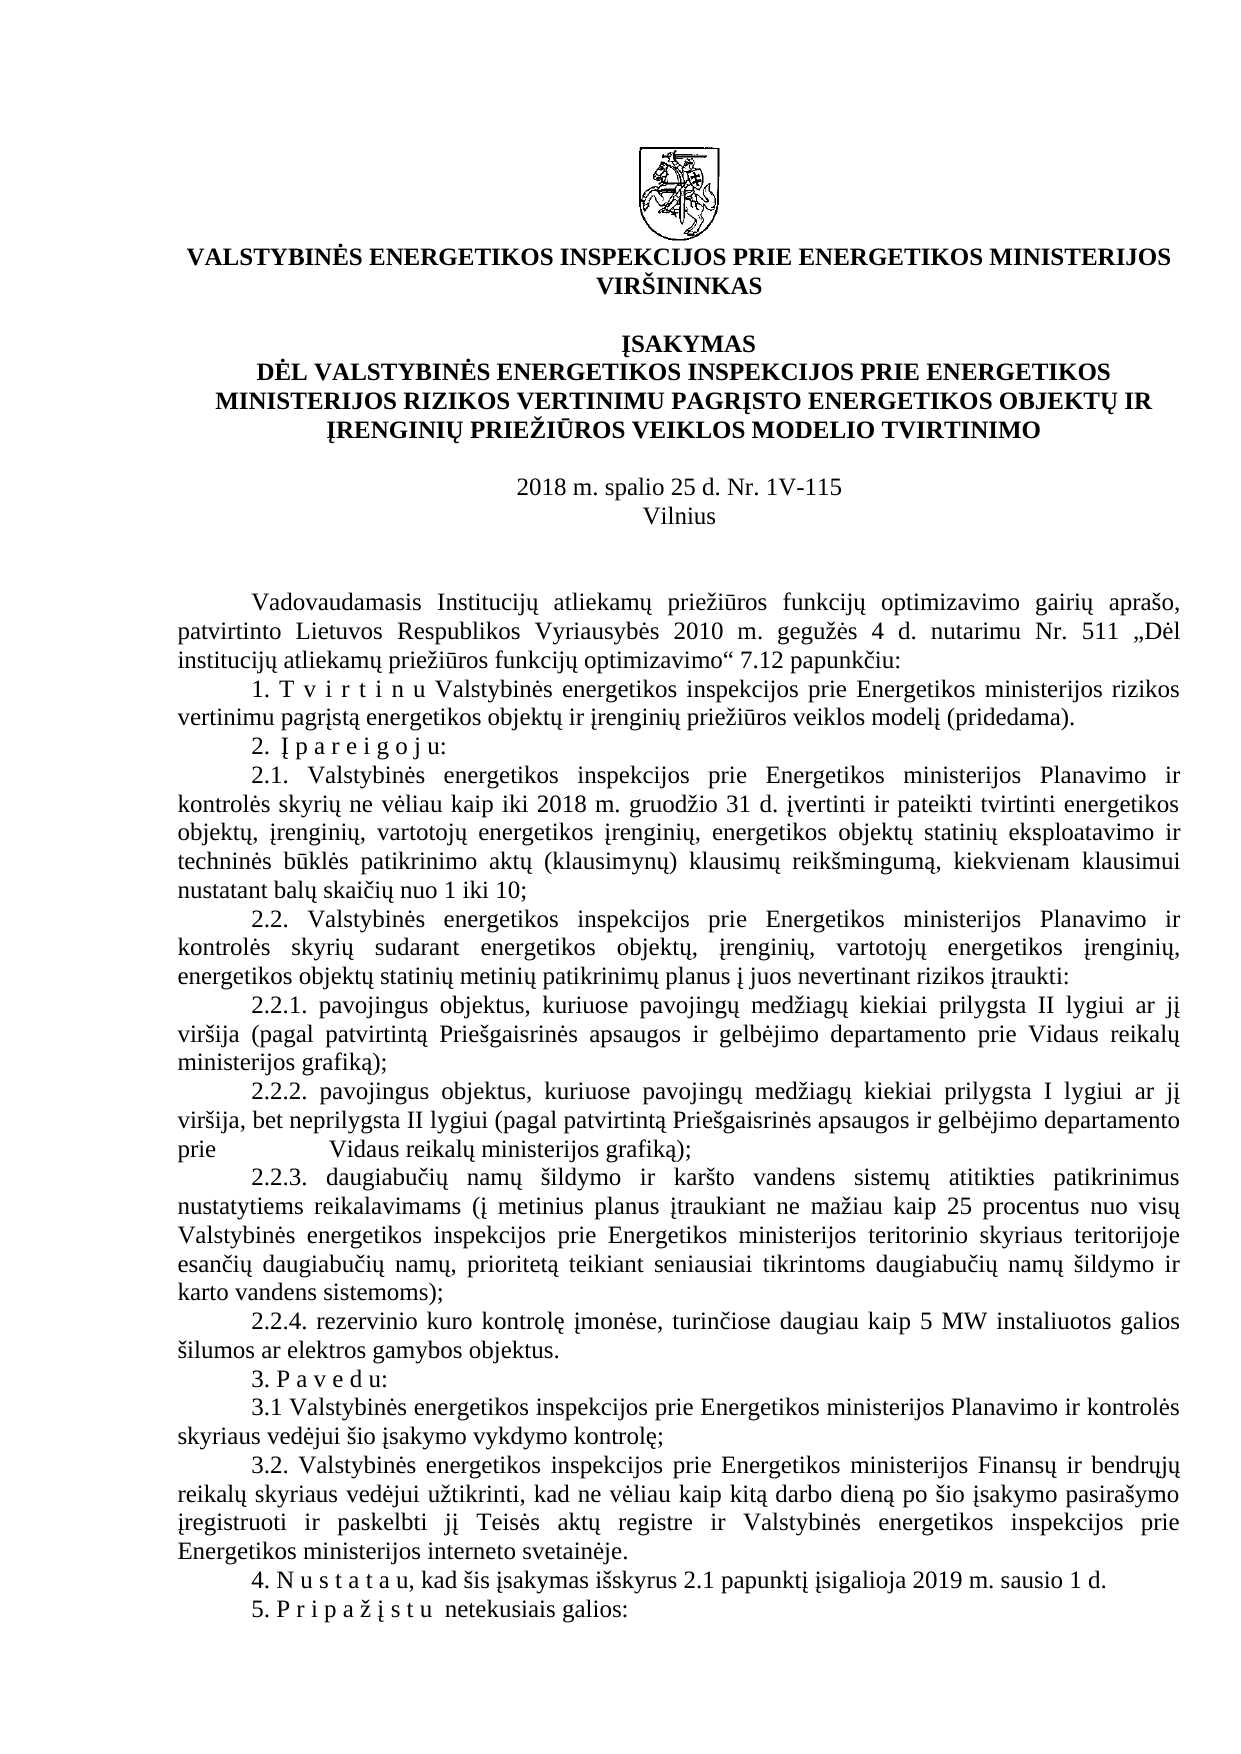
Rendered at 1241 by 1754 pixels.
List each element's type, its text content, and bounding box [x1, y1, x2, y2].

text dėl VALSTYBINĖS ENERGETIKOS INSPEKCIJOS PRIE ENERGETIKOS MINISTERIJOS RIZIKOS VERTINIMU PAGRĮSTO ENERGETIKOS OBJEKTŲ IR ĮRENGINIŲ PRIEŽIŪROS VEIKLOS MODELIO tvirtinimo [187, 357, 1181, 444]
text 3.2. Valstybinės energetikos inspekcijos prie Energetikos ministerijos Finansų ir bendrųjų reikalų skyriaus vedėjui užtikrinti, kad ne vėliau kaip kitą darbo dieną po šio įsakymo pasirašymo įregistruoti ir paskelbti jį Teisės aktų registre ir Valstybinės energetikos inspekcijos prie Energetikos ministerijos interneto svetainėje. [177, 1450, 1181, 1565]
text Įsakymas [196, 329, 1181, 357]
text 2.1. Valstybinės energetikos inspekcijos prie Energetikos ministerijos Planavimo ir kontrolės skyrių ne vėliau kaip iki 2018 m. gruodžio 31 d. įvertinti ir pateikti tvirtinti energetikos objektų, įrenginių, vartotojų energetikos įrenginių, energetikos objektų statinių eksploatavimo ir techninės būklės patikrinimo aktų (klausimynų) klausimų reikšmingumą, kiekvienam klausimui nustatant balų skaičių nuo 1 iki 10; [177, 760, 1181, 904]
text 3. P a v e d u: [177, 1364, 1181, 1392]
text 2018 m. spalio 25 d. Nr. 1V-115 [177, 472, 1181, 501]
text 2.2. Valstybinės energetikos inspekcijos prie Energetikos ministerijos Planavimo ir kontrolės skyrių sudarant energetikos objektų, įrenginių, vartotojų energetikos įrenginių, energetikos objektų statinių metinių patikrinimų planus į juos nevertinant rizikos įtraukti: [177, 904, 1181, 990]
text 2.2.3. daugiabučių namų šildymo ir karšto vandens sistemų atitikties patikrinimus nustatytiems reikalavimams (į metinius planus įtraukiant ne mažiau kaip 25 procentus nuo visų Valstybinės energetikos inspekcijos prie Energetikos ministerijos teritorinio skyriaus teritorijoje esančių daugiabučių namų, prioritetą teikiant seniausiai tikrintoms daugiabučių namų šildymo ir karto vandens sistemoms); [177, 1162, 1181, 1306]
text 2.2.4. rezervinio kuro kontrolę įmonėse, turinčiose daugiau kaip 5 MW instaliuotos galios šilumos ar elektros gamybos objektus. [177, 1306, 1181, 1364]
text Vadovaudamasis Institucijų atliekamų priežiūros funkcijų optimizavimo gairių aprašo, patvirtinto Lietuvos Respublikos Vyriausybės 2010 m. gegužės 4 d. nutarimu Nr. 511 „Dėl institucijų atliekamų priežiūros funkcijų optimizavimo“ 7.12 papunkčiu: [177, 587, 1181, 674]
text 5. P r i p a ž į s t u netekusiais galios: [177, 1594, 1181, 1622]
text 4. N u s t a t a u, kad šis įsakymas išskyrus 2.1 papunktį įsigalioja 2019 m. sausio 1 d. [177, 1565, 1181, 1594]
text 2.2.1. pavojingus objektus, kuriuose pavojingų medžiagų kiekiai prilygsta II lygiui ar jį viršija (pagal patvirtintą Priešgaisrinės apsaugos ir gelbėjimo departamento prie Vidaus reikalų ministerijos grafiką); [177, 990, 1181, 1076]
text 2.2.2. pavojingus objektus, kuriuose pavojingų medžiagų kiekiai prilygsta I lygiui ar jį viršija, bet neprilygsta II lygiui (pagal patvirtintą Priešgaisrinės apsaugos ir gelbėjimo departamento prie Vidaus reikalų ministerijos grafiką); [177, 1076, 1181, 1162]
text 3.1 Valstybinės energetikos inspekcijos prie Energetikos ministerijos Planavimo ir kontrolės skyriaus vedėjui šio įsakymo vykdymo kontrolę; [177, 1392, 1181, 1450]
text VALSTYBINĖS ENERGETIKOS INSPEKCIJOS PRIE ENERGETIKOS MINISTERIJOS VIRŠININKAS [177, 242, 1181, 300]
text Vilnius [177, 501, 1181, 530]
text 2. Į p a r e i g o j u: [177, 731, 1181, 760]
text 1. T v i r t i n u Valstybinės energetikos inspekcijos prie Energetikos ministerijos rizikos vertinimu pagrįstą energetikos objektų ir įrenginių priežiūros veiklos modelį (pridedama). [177, 674, 1181, 731]
